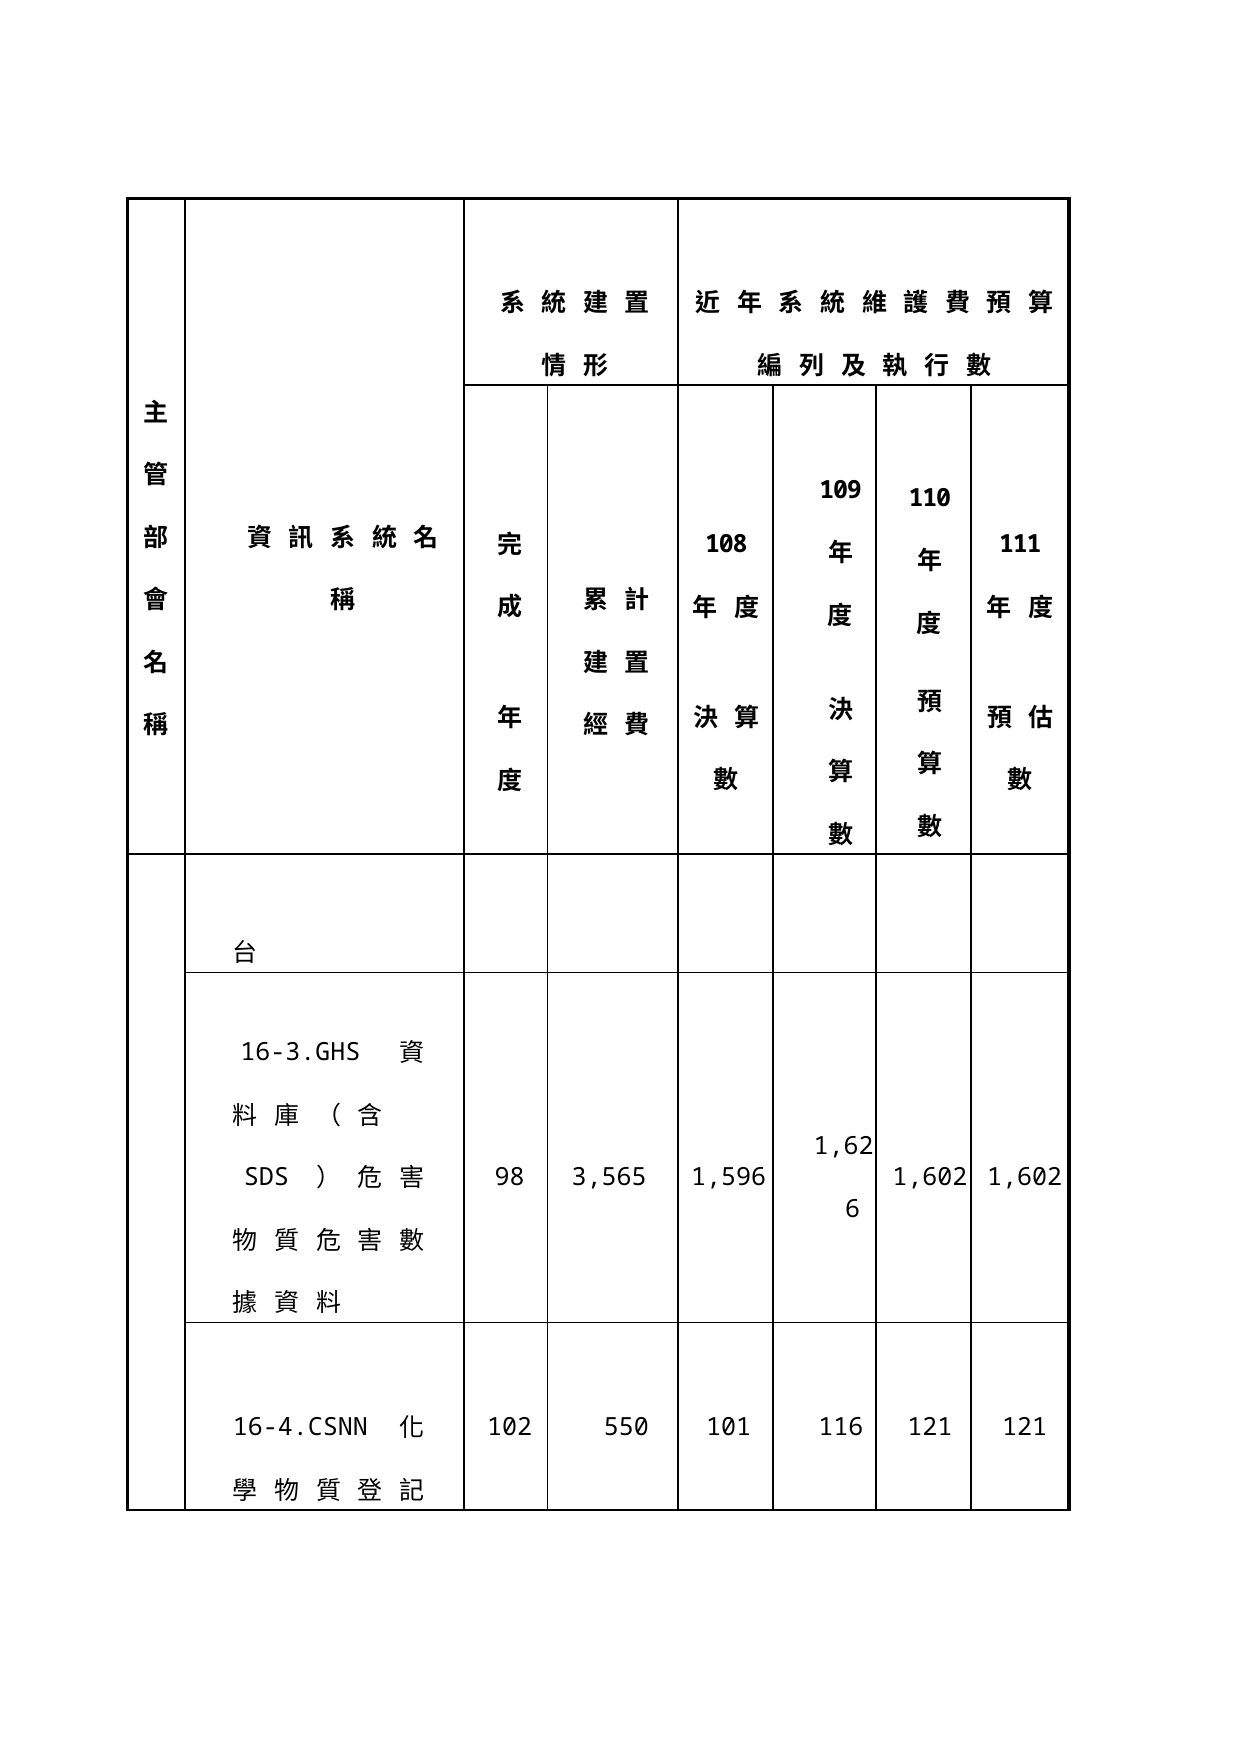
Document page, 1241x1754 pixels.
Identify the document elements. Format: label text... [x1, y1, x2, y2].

table_cell 121 [972, 1323, 1067, 1509]
table_cell 1,602 [877, 973, 970, 1322]
table_cell 101 [679, 1323, 772, 1509]
table_cell 3,565 [548, 973, 677, 1322]
table_cell 102 [465, 1323, 547, 1509]
table_header 資訊系統名稱 [186, 200, 463, 853]
table_cell [972, 855, 1067, 972]
table_cell [465, 855, 547, 972]
table_cell 116 [774, 1323, 875, 1509]
table_cell 1,596 [679, 973, 772, 1322]
table_cell [877, 855, 970, 972]
table_cell 110年度 預算數 [877, 386, 970, 853]
table_cell 111年度 預估數 [972, 386, 1067, 853]
table_cell 1,602 [972, 973, 1067, 1322]
table_header 近年系統維護費預算編列及執行數 [679, 200, 1067, 384]
table_cell 1,626 [774, 973, 875, 1322]
table_cell 台 [186, 855, 463, 972]
table_cell 16-3.GHS 資料庫（含 SDS）危害物質危害數據資料 [186, 973, 463, 1322]
table_cell 累計建置經費 [548, 386, 677, 853]
table_header 系統建置情形 [465, 200, 677, 384]
table_cell 550 [548, 1323, 677, 1509]
table_header 主管部會名稱 [129, 200, 184, 853]
table_cell [548, 855, 677, 972]
table_cell 98 [465, 973, 547, 1322]
table_cell 108年度 決算數 [679, 386, 772, 853]
table_cell [679, 855, 772, 972]
table_cell [129, 855, 184, 1509]
table_cell 16-4.CSNN 化學物質登記 [186, 1323, 463, 1509]
table_cell 完成 年度 [465, 386, 547, 853]
table_cell 121 [877, 1323, 970, 1509]
table_cell [774, 855, 875, 972]
table_cell 109年度 決算數 [774, 386, 875, 853]
